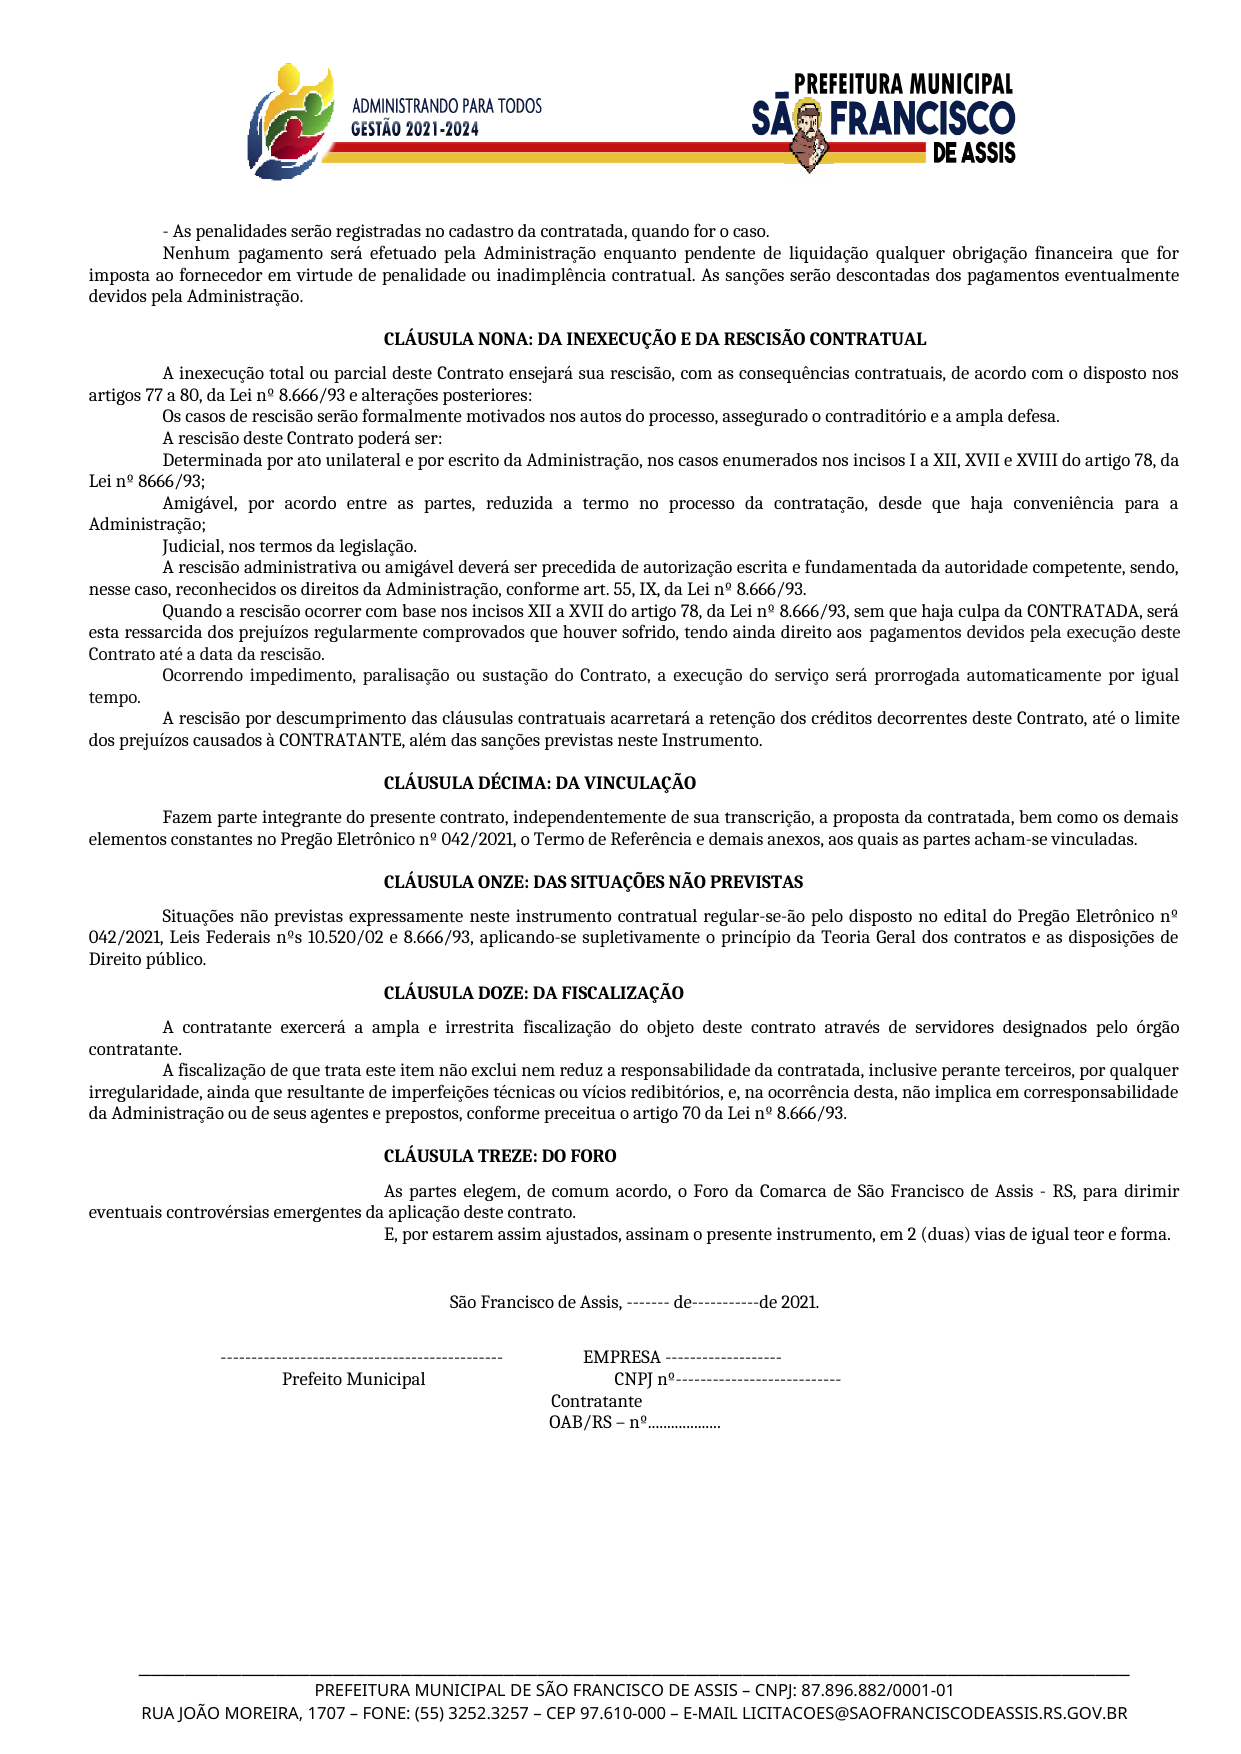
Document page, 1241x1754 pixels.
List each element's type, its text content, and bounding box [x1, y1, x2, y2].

text ---------------------------------------------- EMPRESA ------------------- [89, 1347, 1181, 1368]
text A fiscalização de que trata este item não exclui nem reduz a responsabilidade da contratada, inclusive perante terceiros, por qualquer irregularidade, ainda que resultante de imperfeições técnicas ou vícios redibitórios, e, na ocorrência desta, não implica em corresponsabilidade da Administração ou de seus agentes e prepostos, conforme preceitua o artigo 70 da Lei nº 8.666/93. [89, 1060, 1181, 1124]
text São Francisco de Assis, ------- de-----------de 2021. [89, 1291, 1181, 1313]
text A rescisão administrativa ou amigável deverá ser precedida de autorização escrita e fundamentada da autoridade competente, sendo, nesse caso, reconhecidos os direitos da Administração, conforme art. 55, IX, da Lei nº 8.666/93. [89, 557, 1181, 600]
text Situações não previstas expressamente neste instrumento contratual regular-se-ão pelo disposto no edital do Pregão Eletrônico nº 042/2021, Leis Federais nºs 10.520/02 e 8.666/93, aplicando-se supletivamente o princípio da Teoria Geral dos contratos e as disposições de Direito público. [89, 905, 1181, 970]
text Os casos de rescisão serão formalmente motivados nos autos do processo, assegurado o contraditório e a ampla defesa. [89, 406, 1181, 428]
text OAB/RS – nº................... [89, 1412, 1181, 1433]
text CLÁUSULA DOZE: DA FISCALIZAÇÃO [89, 983, 1181, 1004]
text CLÁUSULA ONZE: DAS SITUAÇÕES NÃO PREVISTAS [89, 871, 1181, 893]
text Quando a rescisão ocorrer com base nos incisos XII a XVII do artigo 78, da Lei nº 8.666/93, sem que haja culpa da CONTRATADA, será esta ressarcida dos prejuízos regularmente comprovados que houver sofrido, tendo ainda direito aos pagamentos devidos pela execução deste Contrato até a data da rescisão. [89, 600, 1181, 665]
text A contratante exercerá a ampla e irrestrita fiscalização do objeto deste contrato através de servidores designados pelo órgão contratante. [89, 1017, 1181, 1060]
text Determinada por ato unilateral e por escrito da Administração, nos casos enumerados nos incisos I a XII, XVII e XVIII do artigo 78, da Lei nº 8666/93; [89, 449, 1181, 492]
text CLÁUSULA DÉCIMA: DA VINCULAÇÃO [89, 773, 1181, 794]
text A rescisão deste Contrato poderá ser: [89, 428, 1181, 449]
text Amigável, por acordo entre as partes, reduzida a termo no processo da contratação, desde que haja conveniência para a Administração; [89, 492, 1181, 535]
text A rescisão por descumprimento das cláusulas contratuais acarretará a retenção dos créditos decorrentes deste Contrato, até o limite dos prejuízos causados à CONTRATANTE, além das sanções previstas neste Instrumento. [89, 708, 1181, 751]
text CLÁUSULA NONA: DA INEXECUÇÃO E DA RESCISÃO CONTRATUAL [89, 329, 1181, 350]
text Contratante [89, 1390, 1181, 1412]
text As partes elegem, de comum acordo, o Foro da Comarca de São Francisco de Assis - RS, para dirimir eventuais controvérsias emergentes da aplicação deste contrato. [89, 1180, 1181, 1223]
text A inexecução total ou parcial deste Contrato ensejará sua rescisão, com as consequências contratuais, de acordo com o disposto nos artigos 77 a 80, da Lei nº 8.666/93 e alterações posteriores: [89, 363, 1181, 406]
text E, por estarem assim ajustados, assinam o presente instrumento, em 2 (duas) vias de igual teor e forma. [89, 1223, 1181, 1245]
text Prefeito Municipal CNPJ nº--------------------------- [89, 1368, 1181, 1390]
text Ocorrendo impedimento, paralisação ou sustação do Contrato, a execução do serviço será prorrogada automaticamente por igual tempo. [89, 665, 1181, 708]
text Nenhum pagamento será efetuado pela Administração enquanto pendente de liquidação qualquer obrigação financeira que for imposta ao fornecedor em virtude de penalidade ou inadimplência contratual. As sanções serão descontadas dos pagamentos eventualmente devidos pela Administração. [89, 243, 1181, 307]
text Judicial, nos termos da legislação. [89, 535, 1181, 557]
text CLÁUSULA TREZE: DO FORO [89, 1146, 1181, 1168]
text Fazem parte integrante do presente contrato, independentemente de sua transcrição, a proposta da contratada, bem como os demais elementos constantes no Pregão Eletrônico nº 042/2021, o Termo de Referência e demais anexos, aos quais as partes acham-se vinculadas. [89, 807, 1181, 850]
text - As penalidades serão registradas no cadastro da contratada, quando for o caso. [89, 221, 1181, 243]
